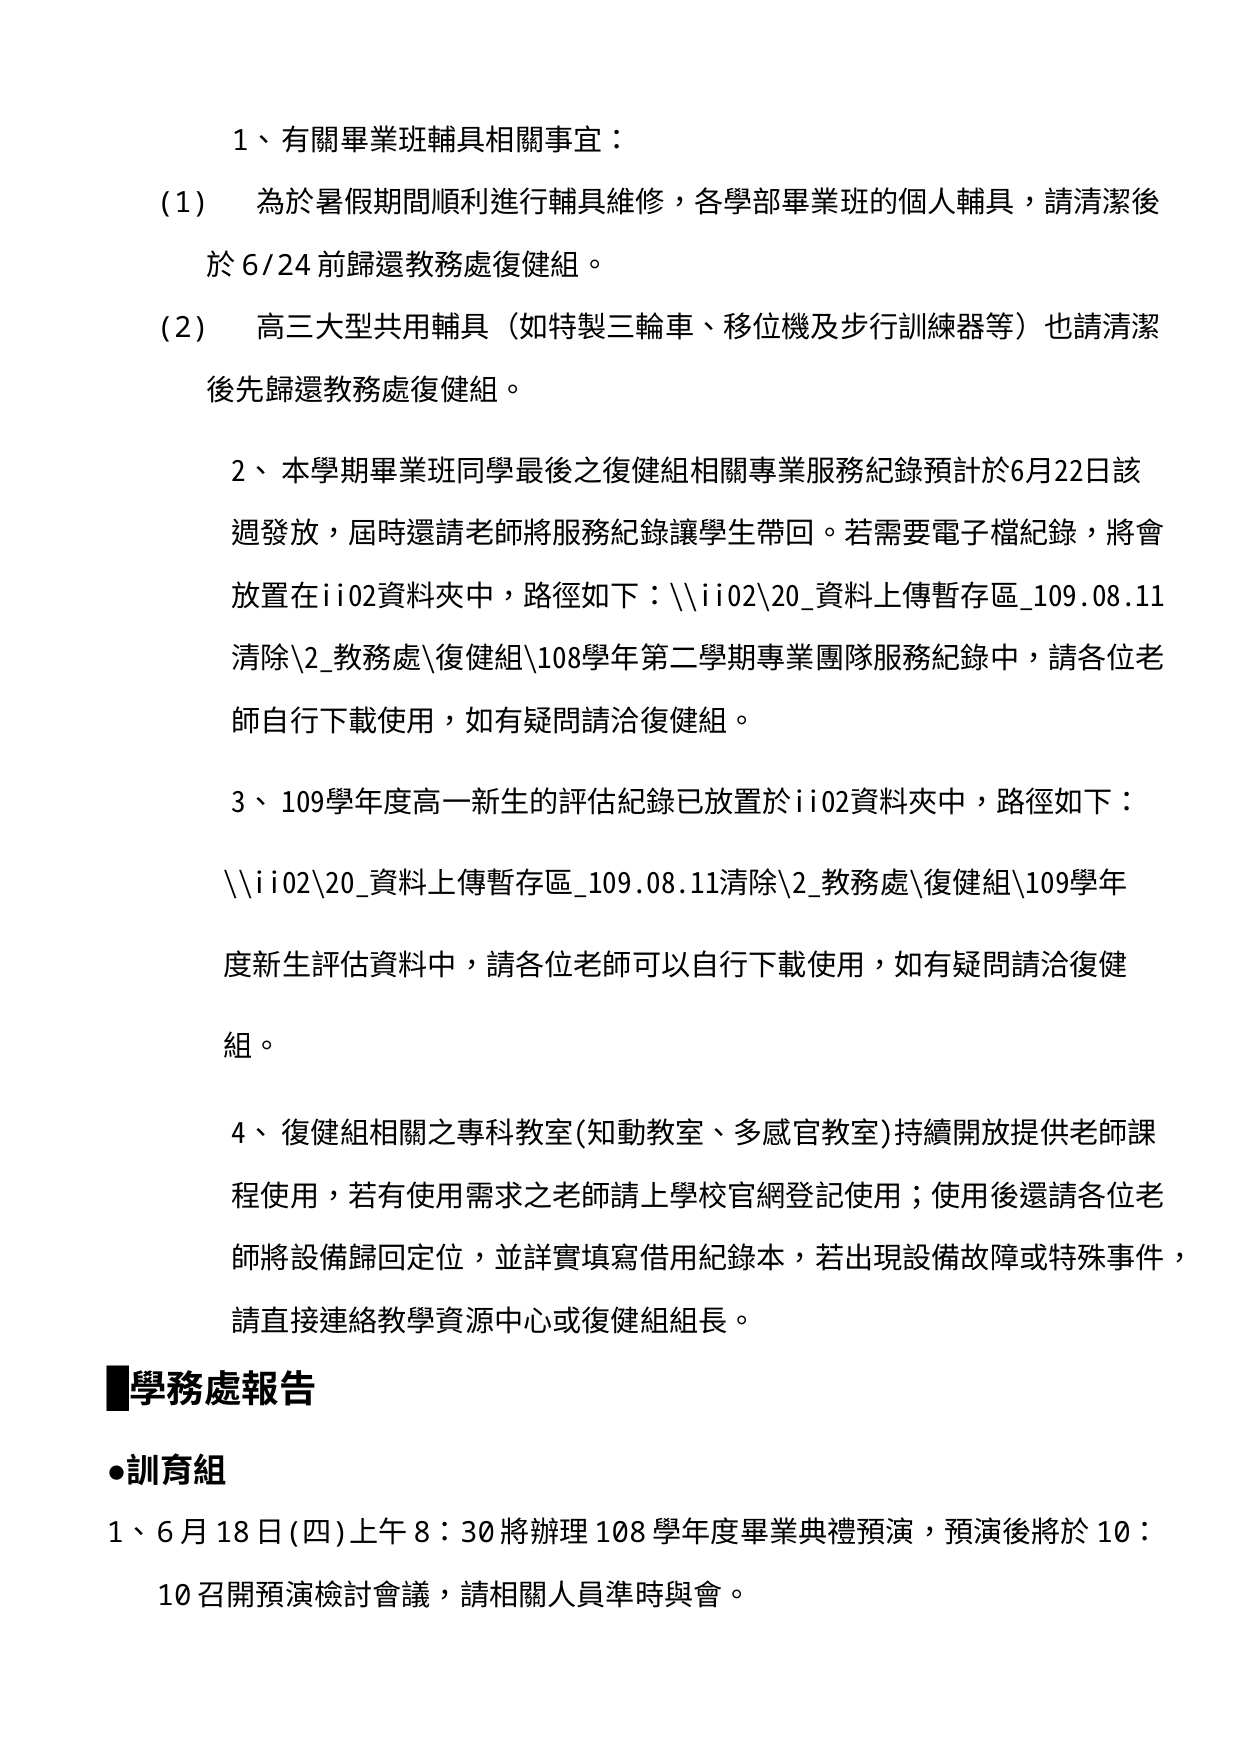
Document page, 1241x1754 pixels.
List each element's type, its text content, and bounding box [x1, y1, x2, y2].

text 組。 [136, 1002, 1167, 1064]
text █學務處報告 [106, 1345, 1167, 1407]
text \\ii02\20_資料上傳暫存區_109.08.11清除\2_教務處\復健組\109學年 [136, 839, 1167, 902]
list 6月18日(四)上午8：30將辦理108學年度畢業典禮預演，預演後將於10：10召開預演檢討會議，請相關人員準時與會。 [106, 1488, 1167, 1613]
list 109學年度高一新生的評估紀錄已放置於ii02資料夾中，路徑如下： [231, 758, 1167, 821]
list 有關畢業班輔具相關事宜： [231, 96, 1167, 158]
text ●訓育組 [106, 1426, 1167, 1488]
text 度新生評估資料中，請各位老師可以自行下載使用，如有疑問請洽復健 [136, 921, 1167, 983]
list 復健組相關之專科教室(知動教室、多感官教室)持續開放提供老師課程使用，若有使用需求之老師請上學校官網登記使用；使用後還請各位老師將設備歸回定位，並詳實填寫借用紀錄本，若出現設備故障或特殊事件，請直接連絡教學資源中心或復健組組長。 [231, 1089, 1167, 1339]
list 本學期畢業班同學最後之復健組相關專業服務紀錄預計於6月22日該週發放，屆時還請老師將服務紀錄讓學生帶回。若需要電子檔紀錄，將會放置在ii02資料夾中，路徑如下：\\ii02\20_資料上傳暫存區_109.08.11清除\2_教務處\復健組\108學年第二學期專業團隊服務紀錄中，請各位老師自行下載使用，如有疑問請洽復健組。 [231, 427, 1167, 739]
list 為於暑假期間順利進行輔具維修，各學部畢業班的個人輔具，請清潔後於6/24前歸還教務處復健組。 [156, 158, 1167, 283]
list 高三大型共用輔具（如特製三輪車、移位機及步行訓練器等）也請清潔後先歸還教務處復健組。 [156, 283, 1167, 408]
